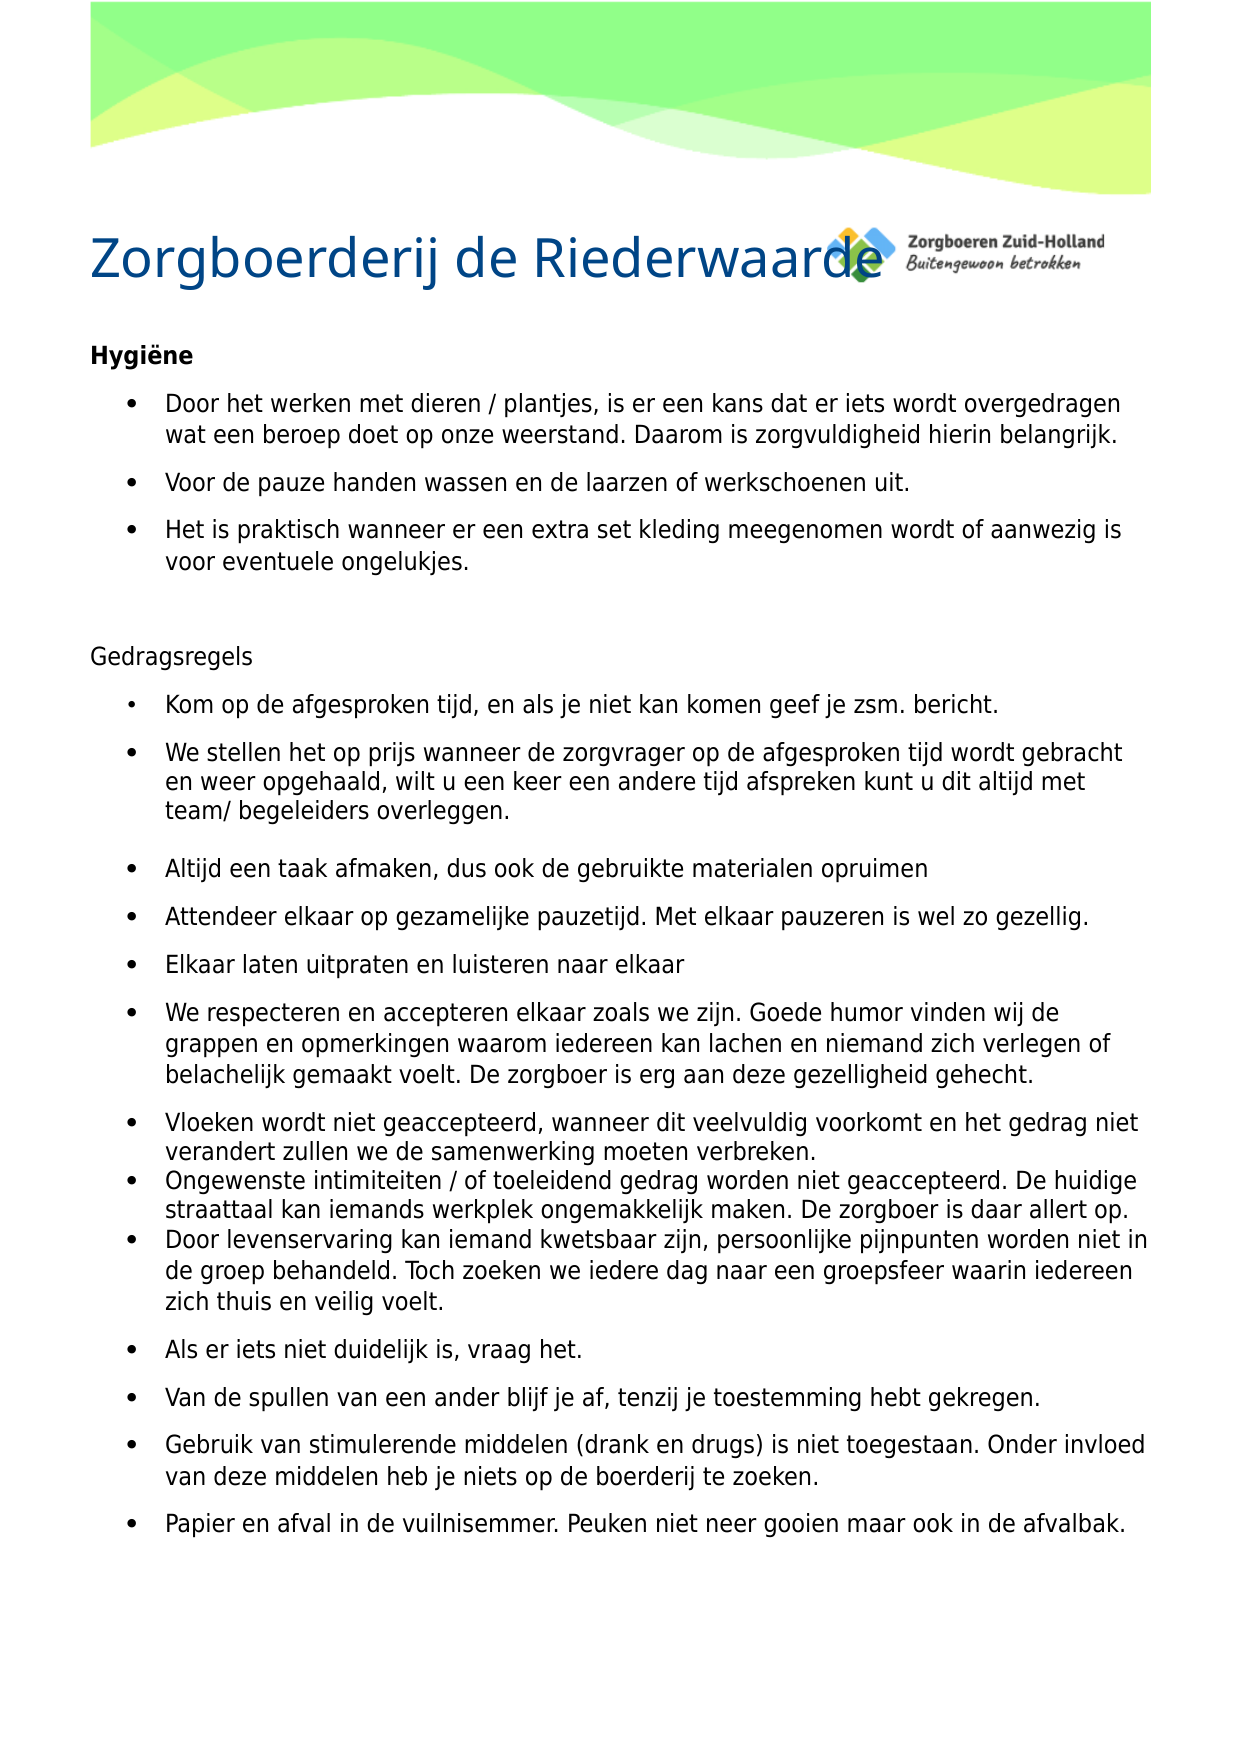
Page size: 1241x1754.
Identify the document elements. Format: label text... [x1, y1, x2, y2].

list Vloeken wordt niet geaccepteerd, wanneer dit veelvuldig voorkomt en het gedrag niet verandert zullen we de samenwerking moeten verbreken. [127, 1108, 1150, 1167]
list Door het werken met dieren / plantjes, is er een kans dat er iets wordt overgedragen wat een beroep doet op onze weerstand. Daarom is zorgvuldigheid hierin belangrijk. [127, 389, 1150, 449]
list Gebruik van stimulerende middelen (drank en drugs) is niet toegestaan. Onder invloed van deze middelen heb je niets op de boerderij te zoeken. [127, 1431, 1150, 1491]
picture [829, 251, 845, 274]
text Hygiëne [90, 341, 1150, 370]
list Als er iets niet duidelijk is, vraag het. [127, 1335, 1150, 1364]
text Gedragsregels [90, 642, 1150, 672]
picture [827, 225, 1105, 285]
list Papier en afval in de vuilnisemmer. Peuken niet neer gooien maar ook in de afvalbak. [127, 1509, 1150, 1539]
list Van de spullen van een ander blijf je af, tenzij je toestemming hebt gekregen. [127, 1383, 1150, 1412]
list Door levenservaring kan iemand kwetsbaar zijn, persoonlijke pijnpunten worden niet in de groep behandeld. Toch zoeken we iedere dag naar een groepsfeer waarin iedereen zich thuis en veilig voelt. [127, 1225, 1150, 1316]
list We stellen het op prijs wanneer de zorgvrager op de afgesproken tijd wordt gebracht en weer opgehaald, wilt u een keer een andere tijd afspreken kunt u dit altijd met team/ begeleiders overleggen. [127, 738, 1150, 826]
list Voor de pauze handen wassen en de laarzen of werkschoenen uit. [127, 468, 1150, 497]
list Elkaar laten uitpraten en luisteren naar elkaar [127, 950, 1150, 979]
list Ongewenste intimiteiten / of toeleidend gedrag worden niet geaccepteerd. De huidige straattaal kan iemands werkplek ongemakkelijk maken. De zorgboer is daar allert op. [127, 1167, 1150, 1225]
list Attendeer elkaar op gezamelijke pauzetijd. Met elkaar pauzeren is wel zo gezellig. [127, 902, 1150, 932]
list Kom op de afgesproken tijd, en als je niet kan komen geef je zsm. bericht. [127, 690, 1150, 719]
list Altijd een taak afmaken, dus ook de gebruikte materialen opruimen [127, 855, 1150, 884]
list Het is praktisch wanneer er een extra set kleding meegenomen wordt of aanwezig is voor eventuele ongelukjes. [127, 516, 1150, 576]
list We respecteren en accepteren elkaar zoals we zijn. Goede humor vinden wij de grappen en opmerkingen waarom iedereen kan lachen en niemand zich verlegen of belachelijk gemaakt voelt. De zorgboer is erg aan deze gezelligheid gehecht. [127, 998, 1150, 1089]
